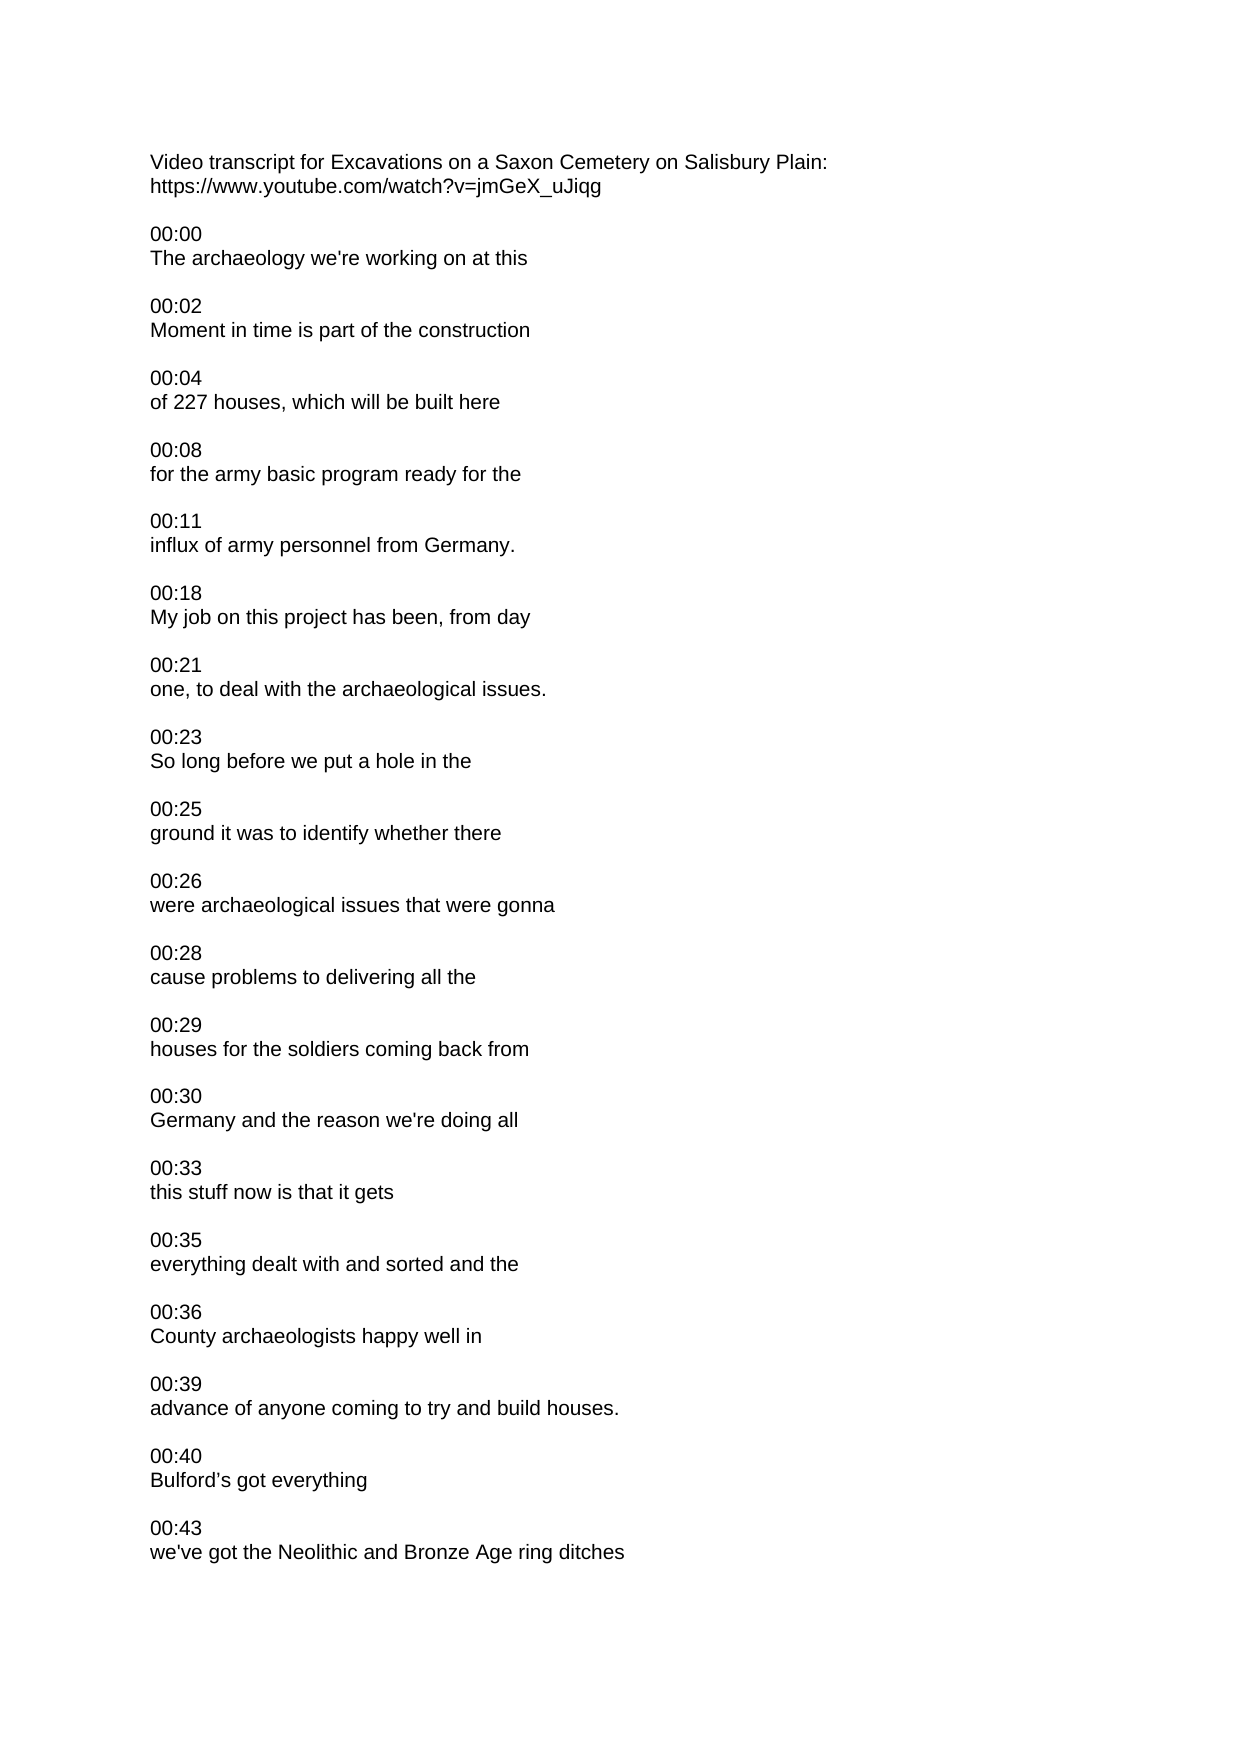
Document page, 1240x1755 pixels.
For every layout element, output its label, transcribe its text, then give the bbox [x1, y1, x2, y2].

text ground it was to identify whether there [150, 821, 1089, 845]
text Germany and the reason we're doing all [150, 1108, 1089, 1132]
text for the army basic program ready for the [150, 461, 1089, 485]
text 00:35 [150, 1228, 1089, 1252]
text 00:00 [150, 222, 1089, 246]
text 00:11 [150, 509, 1089, 533]
text 00:40 [150, 1444, 1089, 1468]
text of 227 houses, which will be built here [150, 389, 1089, 413]
text 00:33 [150, 1156, 1089, 1180]
text County archaeologists happy well in [150, 1324, 1089, 1348]
text this stuff now is that it gets [150, 1180, 1089, 1204]
text everything dealt with and sorted and the [150, 1252, 1089, 1276]
text 00:26 [150, 869, 1089, 893]
text 00:08 [150, 437, 1089, 461]
text So long before we put a hole in the [150, 749, 1089, 773]
text 00:43 [150, 1516, 1089, 1539]
text Video transcript for Excavations on a Saxon Cemetery on Salisbury Plain: https://www.youtube.com/watch?v=jmGeX_uJiqg [150, 150, 1089, 198]
text 00:02 [150, 294, 1089, 318]
text houses for the soldiers coming back from [150, 1036, 1089, 1060]
text The archaeology we're working on at this [150, 246, 1089, 270]
text My job on this project has been, from day [150, 605, 1089, 629]
text 00:30 [150, 1084, 1089, 1108]
text 00:04 [150, 366, 1089, 389]
text Bulford’s got everything [150, 1468, 1089, 1492]
text 00:36 [150, 1300, 1089, 1324]
text 00:21 [150, 653, 1089, 677]
text one, to deal with the archaeological issues. [150, 677, 1089, 701]
text Moment in time is part of the construction [150, 318, 1089, 342]
text we've got the Neolithic and Bronze Age ring ditches [150, 1539, 1089, 1563]
text 00:28 [150, 941, 1089, 964]
text 00:18 [150, 581, 1089, 605]
text 00:25 [150, 797, 1089, 821]
text 00:23 [150, 725, 1089, 749]
text cause problems to delivering all the [150, 964, 1089, 988]
text advance of anyone coming to try and build houses. [150, 1396, 1089, 1420]
text 00:29 [150, 1012, 1089, 1036]
text were archaeological issues that were gonna [150, 893, 1089, 917]
text influx of army personnel from Germany. [150, 533, 1089, 557]
text 00:39 [150, 1372, 1089, 1396]
